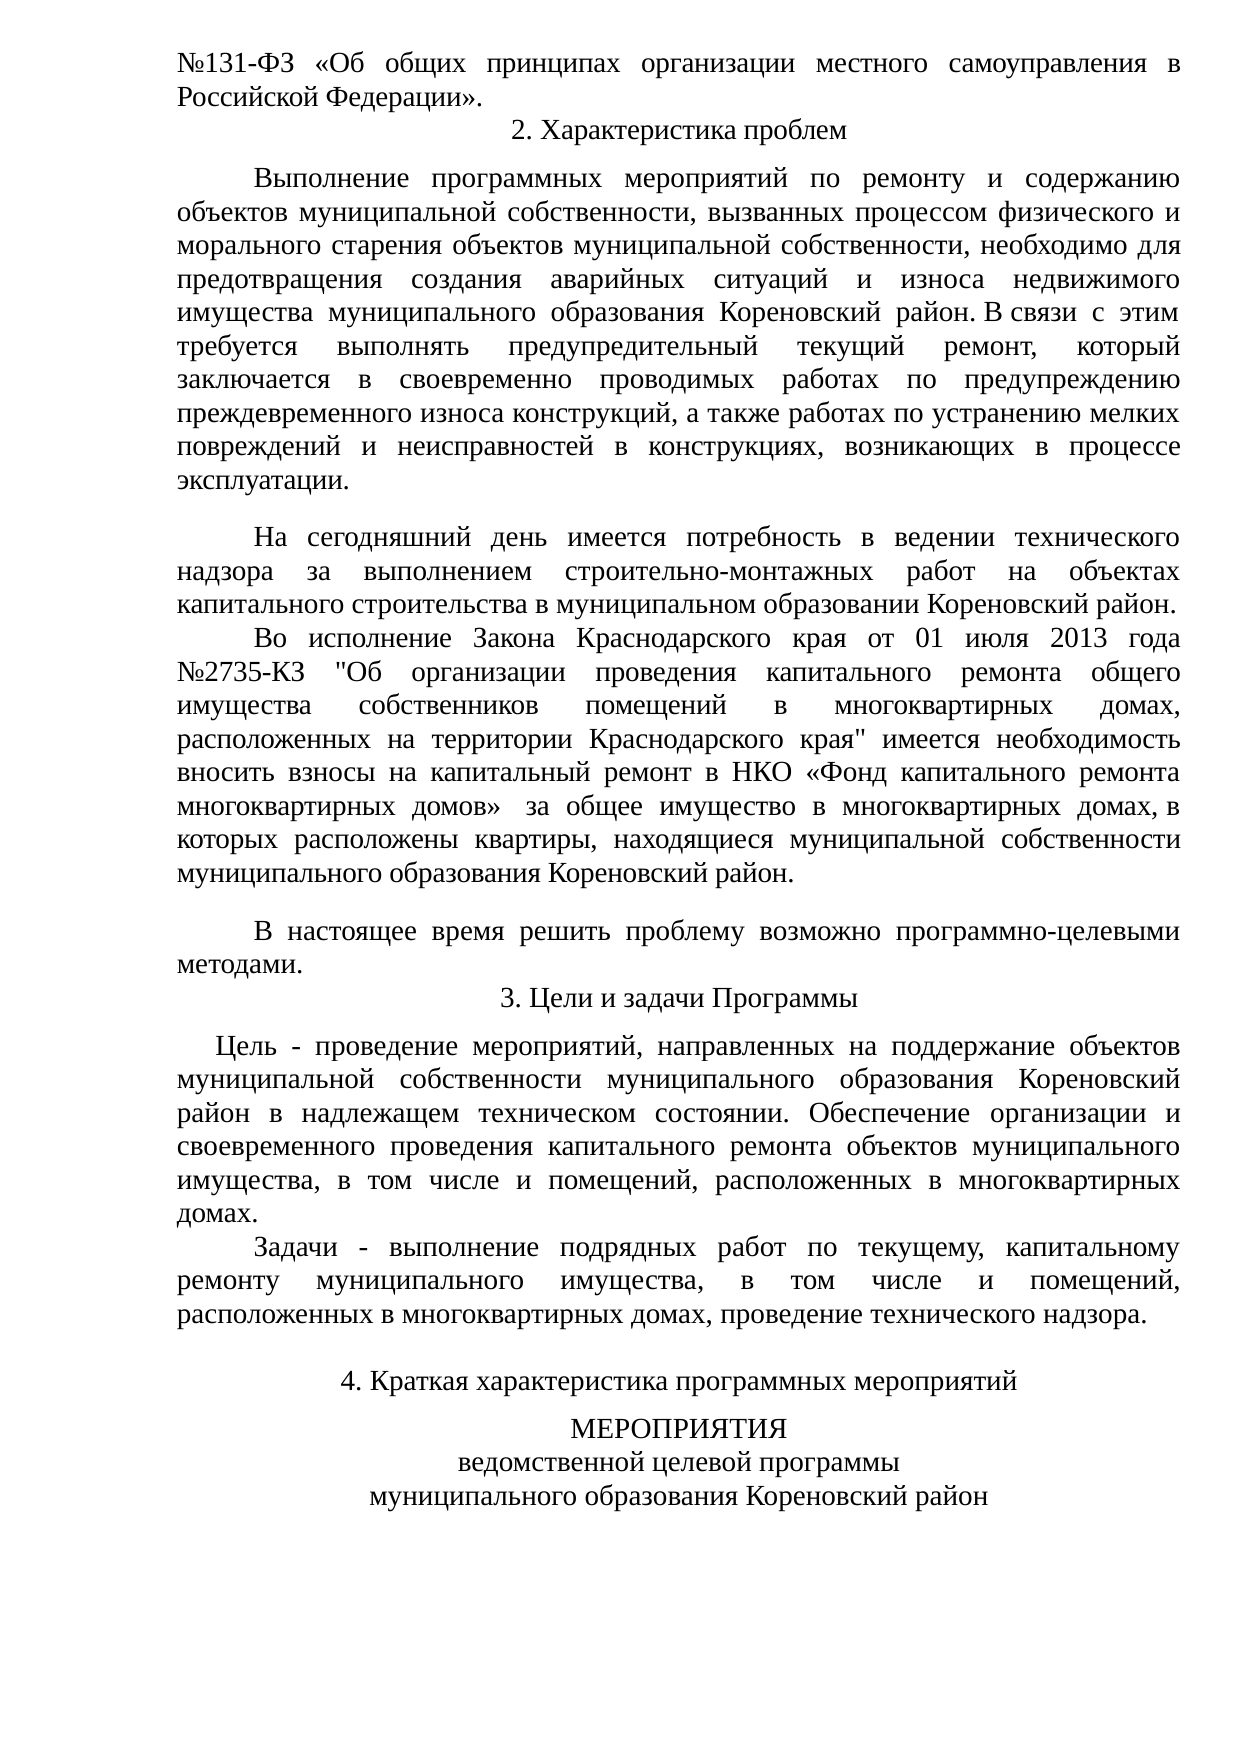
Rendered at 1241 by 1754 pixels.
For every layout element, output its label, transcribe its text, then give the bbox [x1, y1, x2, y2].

text Задачи - выполнение подрядных работ по текущему, капитальному ремонту муниципального имущества, в том числе и помещений, расположенных в многоквартирных домах, проведение технического надзора. [177, 1229, 1181, 1329]
text 3. Цели и задачи Программы [177, 980, 1181, 1013]
text требуется выполнять предупредительный текущий ремонт, который заключается в своевременно проводимых работах по предупреждению преждевременного износа конструкций, а также работах по устранению мелких повреждений и неисправностей в конструкциях, возникающих в процессе эксплуатации. [177, 328, 1181, 496]
text ведомственной целевой программы [177, 1444, 1181, 1478]
text Во исполнение Закона Краснодарского края от 01 июля 2013 года №2735-КЗ "Об организации проведения капитального ремонта общего имущества собственников помещений в многоквартирных домах, расположенных на территории Краснодарского края" имеется необходимость вносить взносы на капитальный ремонт в НКО «Фонд капитального ремонта многоквартирных домов» за общее имущество в многоквартирных домах, в которых расположены квартиры, находящиеся муниципальной собственности муниципального образования Кореновский район. [177, 620, 1181, 888]
text Выполнение программных мероприятий по ремонту и содержанию объектов муниципальной собственности, вызванных процессом физического и морального старения объектов муниципальной собственности, необходимо для предотвращения создания аварийных ситуаций и износа недвижимого имущества муниципального образования Кореновский район. В связи с этим [177, 160, 1181, 328]
text Цель - проведение мероприятий, направленных на поддержание объектов муниципальной собственности муниципального образования Кореновский район в надлежащем техническом состоянии. Обеспечение организации и своевременного проведения капитального ремонта объектов муниципального имущества, в том числе и помещений, расположенных в многоквартирных домах. [177, 1028, 1181, 1229]
text 4. Краткая характеристика программных мероприятий [177, 1363, 1181, 1397]
text 2. Характеристика проблем [177, 112, 1181, 146]
text В настоящее время решить проблему возможно программно-целевыми методами. [177, 913, 1181, 980]
text №131-ФЗ «Об общих принципах организации местного самоуправления в Российской Федерации». [177, 45, 1181, 112]
text На сегодняшний день имеется потребность в ведении технического надзора за выполнением строительно-монтажных работ на объектах капитального строительства в муниципальном образовании Кореновский район. [177, 519, 1181, 620]
text муниципального образования Кореновский район [177, 1478, 1181, 1512]
text МЕРОПРИЯТИЯ [177, 1411, 1181, 1444]
